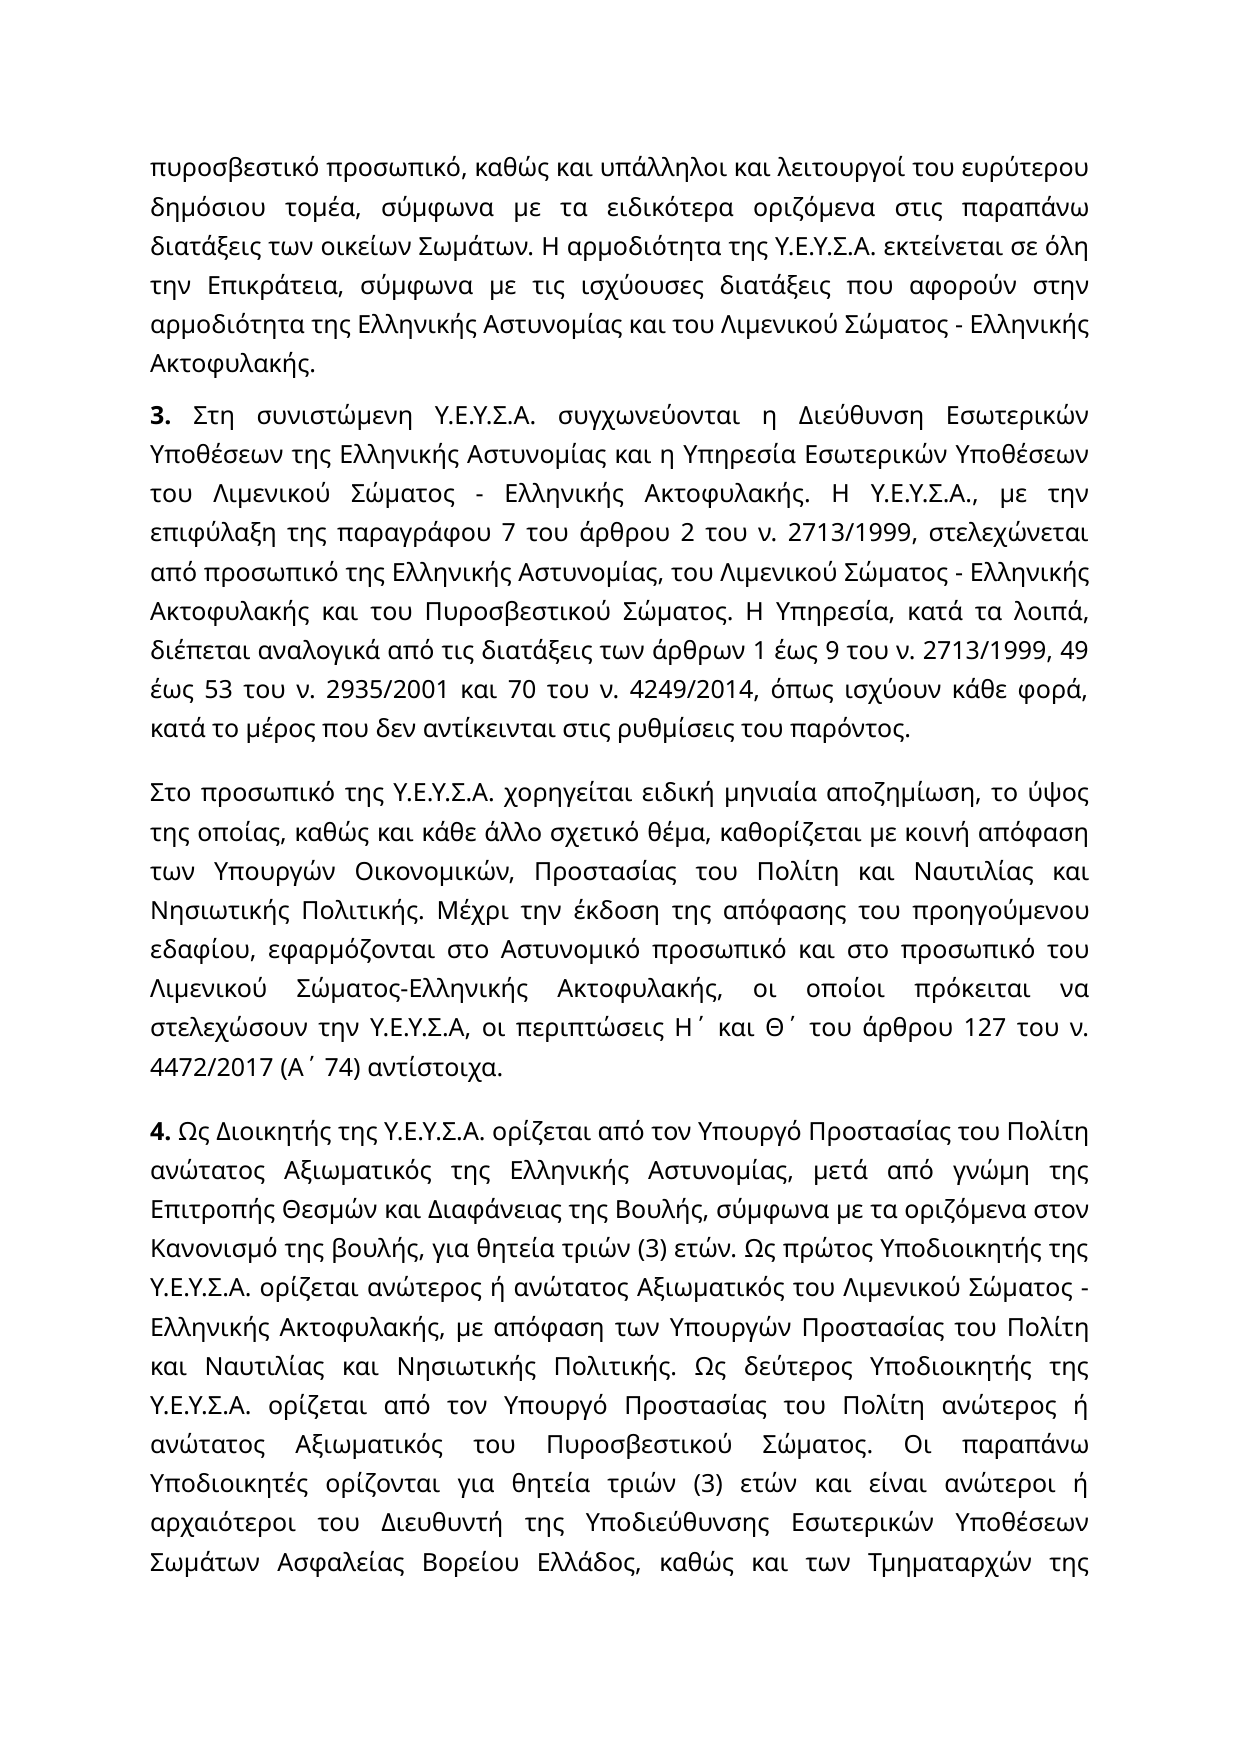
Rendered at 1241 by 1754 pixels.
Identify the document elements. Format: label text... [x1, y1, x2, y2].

text Στο προσωπικό της Υ.Ε.Υ.Σ.Α. χορηγείται ειδική μηνιαία αποζημίωση, το ύψος της οποίας, καθώς και κάθε άλλο σχετικό θέμα, καθορίζεται με κοινή απόφαση των Υπουργών Οικονομικών, Προστασίας του Πολίτη και Ναυτιλίας και Νησιωτικής Πολιτικής. Μέχρι την έκδοση της απόφασης του προηγούμενου εδαφίου, εφαρμόζονται στο Αστυνομικό προσωπικό και στο προσωπικό του Λιμενικού Σώματος-Ελληνικής Ακτοφυλακής, οι οποίοι πρόκειται να στελεχώσουν την Υ.Ε.Υ.Σ.Α, οι περιπτώσεις Η΄ και Θ΄ του άρθρου 127 του ν. 4472/2017 (Α΄ 74) αντίστοιχα. [150, 775, 1090, 1083]
text 4. Ως Διοικητής της Υ.Ε.Υ.Σ.Α. ορίζεται από τον Υπουργό Προστασίας του Πολίτη ανώτατος Αξιωματικός της Ελληνικής Αστυνομίας, μετά από γνώμη της Επιτροπής Θεσμών και Διαφάνειας της Βουλής, σύμφωνα με τα οριζόμενα στον Κανονισμό της βουλής, για θητεία τριών (3) ετών. Ως πρώτος Υποδιοικητής της Υ.Ε.Υ.Σ.Α. ορίζεται ανώτερος ή ανώτατος Αξιωματικός του Λιμενικού Σώματος - Ελληνικής Ακτοφυλακής, με απόφαση των Υπουργών Προστασίας του Πολίτη και Ναυτιλίας και Νησιωτικής Πολιτικής. Ως δεύτερος Υποδιοικητής της Υ.Ε.Υ.Σ.Α. ορίζεται από τον Υπουργό Προστασίας του Πολίτη ανώτερος ή ανώτατος Αξιωματικός του Πυροσβεστικού Σώματος. Οι παραπάνω Υποδιοικητές ορίζονται για θητεία τριών (3) ετών και είναι ανώτεροι ή αρχαιότεροι του Διευθυντή της Υποδιεύθυνσης Εσωτερικών Υποθέσεων Σωμάτων Ασφαλείας Βορείου Ελλάδος, καθώς και των Τμηματαρχών της [150, 1113, 1090, 1578]
text 3. Στη συνιστώμενη Υ.Ε.Υ.Σ.Α. συγχωνεύονται η Διεύθυνση Εσωτερικών Υποθέσεων της Ελληνικής Αστυνομίας και η Υπηρεσία Εσωτερικών Υποθέσεων του Λιμενικού Σώματος - Ελληνικής Ακτοφυλακής. Η Υ.Ε.Υ.Σ.Α., με την επιφύλαξη της παραγράφου 7 του άρθρου 2 του ν. 2713/1999, στελεχώνεται από προσωπικό της Ελληνικής Αστυνομίας, του Λιμενικού Σώματος - Ελληνικής Ακτοφυλακής και του Πυροσβεστικού Σώματος. Η Υπηρεσία, κατά τα λοιπά, διέπεται αναλογικά από τις διατάξεις των άρθρων 1 έως 9 του ν. 2713/1999, 49 έως 53 του ν. 2935/2001 και 70 του ν. 4249/2014, όπως ισχύουν κάθε φορά, κατά το μέρος που δεν αντίκεινται στις ρυθμίσεις του παρόντος. [150, 397, 1090, 745]
text πυροσβεστικό προσωπικό, καθώς και υπάλληλοι και λειτουργοί του ευρύτερου δημόσιου τομέα, σύμφωνα με τα ειδικότερα οριζόμενα στις παραπάνω διατάξεις των οικείων Σωμάτων. Η αρμοδιότητα της Υ.Ε.Υ.Σ.Α. εκτείνεται σε όλη την Επικράτεια, σύμφωνα με τις ισχύουσες διατάξεις που αφορούν στην αρμοδιότητα της Ελληνικής Αστυνομίας και του Λιμενικού Σώματος - Ελληνικής Ακτοφυλακής. [150, 150, 1090, 380]
